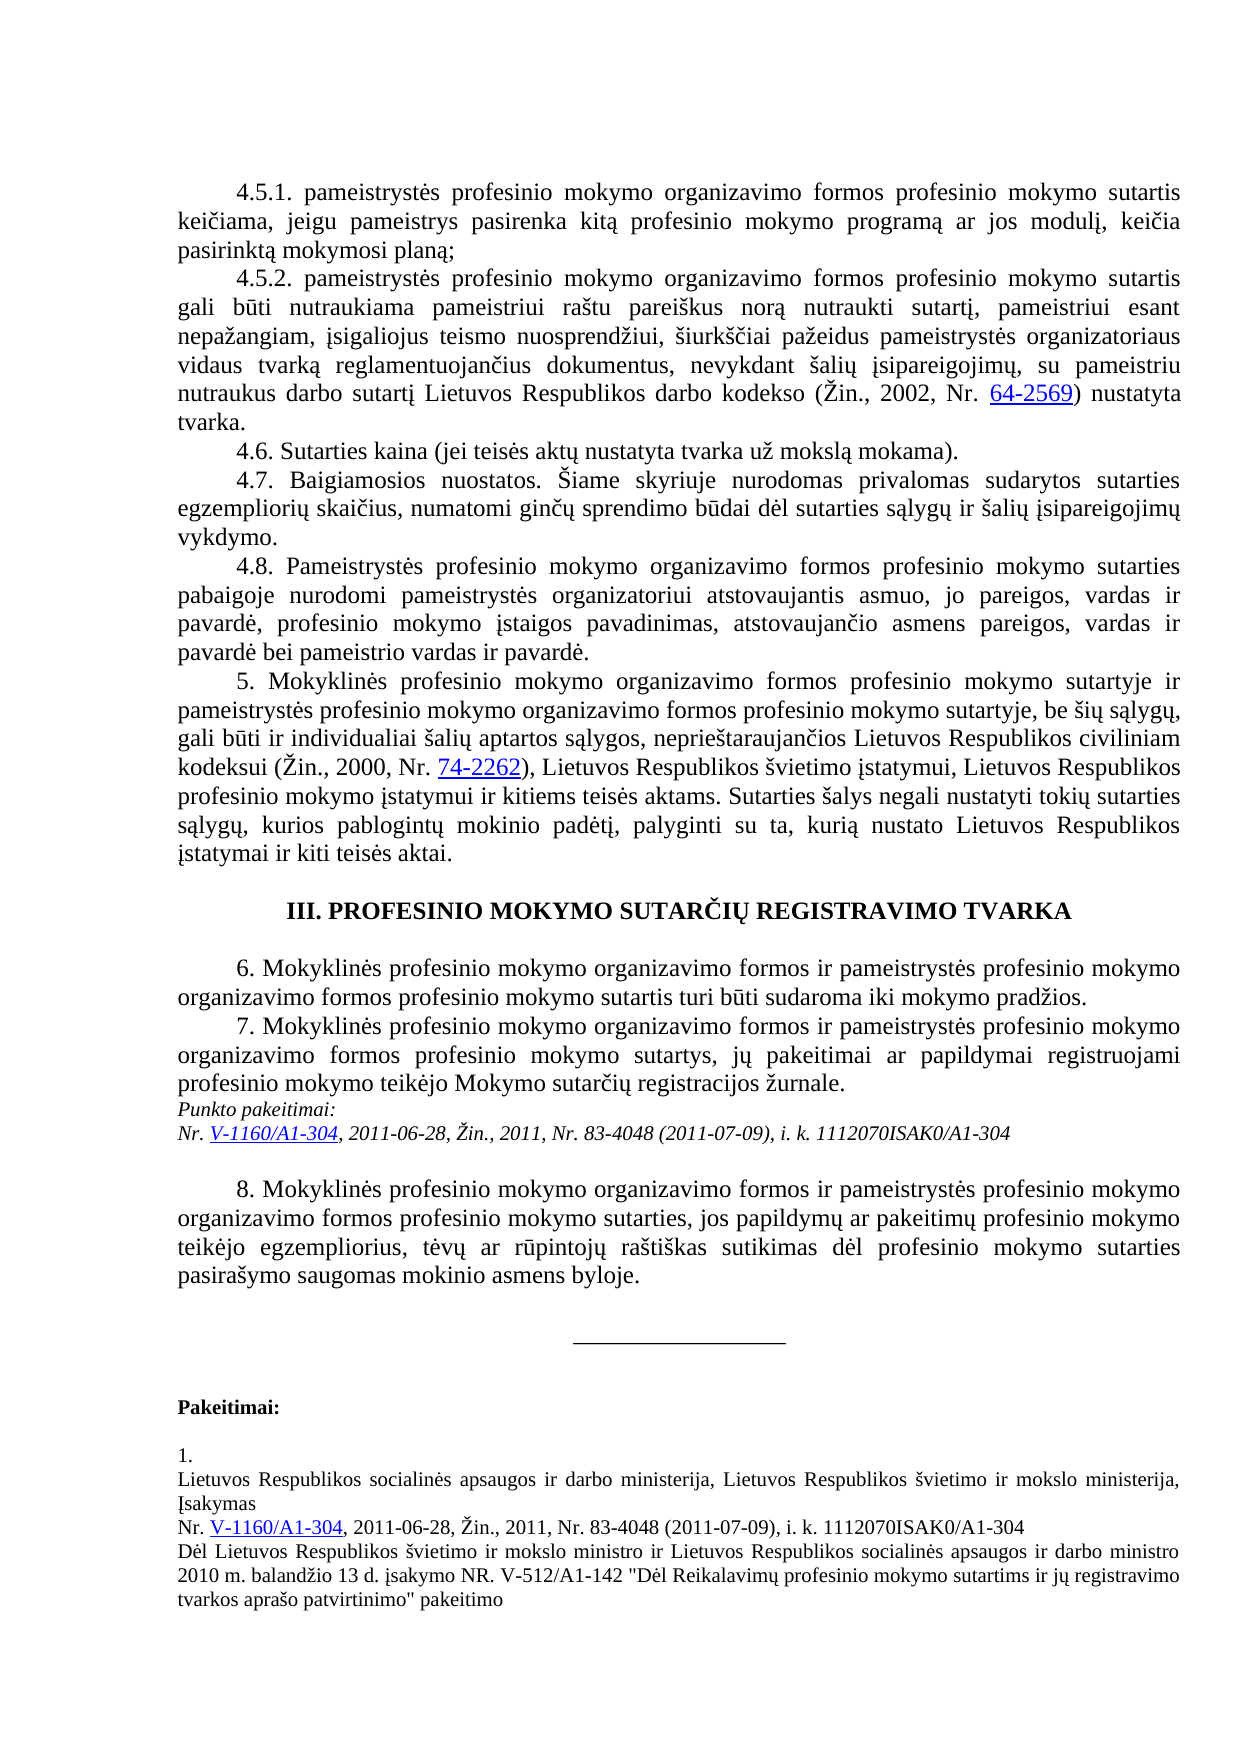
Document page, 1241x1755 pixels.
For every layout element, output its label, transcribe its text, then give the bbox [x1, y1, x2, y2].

text Nr. V-1160/A1-304, 2011-06-28, Žin., 2011, Nr. 83-4048 (2011-07-09), i. k. 1112070ISAK0/A1-304 [177, 1121, 1181, 1145]
text 4.6. Sutarties kaina (jei teisės aktų nustatyta tvarka už mokslą mokama). [177, 436, 1181, 465]
text 4.7. Baigiamosios nuostatos. Šiame skyriuje nurodomas privalomas sudarytos sutarties egzempliorių skaičius, numatomi ginčų sprendimo būdai dėl sutarties sąlygų ir šalių įsipareigojimų vykdymo. [177, 465, 1181, 551]
text Punkto pakeitimai: [177, 1097, 1181, 1121]
text Lietuvos Respublikos socialinės apsaugos ir darbo ministerija, Lietuvos Respublikos švietimo ir mokslo ministerija, Įsakymas [177, 1467, 1181, 1515]
text Dėl Lietuvos Respublikos švietimo ir mokslo ministro ir Lietuvos Respublikos socialinės apsaugos ir darbo ministro 2010 m. balandžio 13 d. įsakymo NR. V-512/A1-142 "Dėl Reikalavimų profesinio mokymo sutartims ir jų registravimo tvarkos aprašo patvirtinimo" pakeitimo [177, 1539, 1181, 1611]
text Pakeitimai: [177, 1395, 1181, 1419]
text 6. Mokyklinės profesinio mokymo organizavimo formos ir pameistrystės profesinio mokymo organizavimo formos profesinio mokymo sutartis turi būti sudaroma iki mokymo pradžios. [177, 953, 1181, 1011]
text 4.5.2. pameistrystės profesinio mokymo organizavimo formos profesinio mokymo sutartis gali būti nutraukiama pameistriui raštu pareiškus norą nutraukti sutartį, pameistriui esant nepažangiam, įsigaliojus teismo nuosprendžiui, šiurkščiai pažeidus pameistrystės organizatoriaus vidaus tvarką reglamentuojančius dokumentus, nevykdant šalių įsipareigojimų, su pameistriu nutraukus darbo sutartį Lietuvos Respublikos darbo kodekso (Žin., 2002, Nr. 64-2569) nustatyta tvarka. [177, 263, 1181, 436]
text 4.8. Pameistrystės profesinio mokymo organizavimo formos profesinio mokymo sutarties pabaigoje nurodomi pameistrystės organizatoriui atstovaujantis asmuo, jo pareigos, vardas ir pavardė, profesinio mokymo įstaigos pavadinimas, atstovaujančio asmens pareigos, vardas ir pavardė bei pameistrio vardas ir pavardė. [177, 551, 1181, 666]
text 8. Mokyklinės profesinio mokymo organizavimo formos ir pameistrystės profesinio mokymo organizavimo formos profesinio mokymo sutarties, jos papildymų ar pakeitimų profesinio mokymo teikėjo egzempliorius, tėvų ar rūpintojų raštiškas sutikimas dėl profesinio mokymo sutarties pasirašymo saugomas mokinio asmens byloje. [177, 1174, 1181, 1289]
text 1. [177, 1443, 1181, 1467]
text 7. Mokyklinės profesinio mokymo organizavimo formos ir pameistrystės profesinio mokymo organizavimo formos profesinio mokymo sutartys, jų pakeitimai ar papildymai registruojami profesinio mokymo teikėjo Mokymo sutarčių registracijos žurnale. [177, 1011, 1181, 1097]
text 4.5.1. pameistrystės profesinio mokymo organizavimo formos profesinio mokymo sutartis keičiama, jeigu pameistrys pasirenka kitą profesinio mokymo programą ar jos modulį, keičia pasirinktą mokymosi planą; [177, 177, 1181, 263]
text III. PROFESINIO MOKYMO SUTARČIŲ REGISTRAVIMO TVARKA [177, 896, 1181, 925]
text Nr. V-1160/A1-304, 2011-06-28, Žin., 2011, Nr. 83-4048 (2011-07-09), i. k. 1112070ISAK0/A1-304 [177, 1515, 1181, 1539]
text 5. Mokyklinės profesinio mokymo organizavimo formos profesinio mokymo sutartyje ir pameistrystės profesinio mokymo organizavimo formos profesinio mokymo sutartyje, be šių sąlygų, gali būti ir individualiai šalių aptartos sąlygos, neprieštaraujančios Lietuvos Respublikos civiliniam kodeksui (Žin., 2000, Nr. 74-2262), Lietuvos Respublikos švietimo įstatymui, Lietuvos Respublikos profesinio mokymo įstatymui ir kitiems teisės aktams. Sutarties šalys negali nustatyti tokių sutarties sąlygų, kurios pablogintų mokinio padėtį, palyginti su ta, kurią nustato Lietuvos Respublikos įstatymai ir kiti teisės aktai. [177, 666, 1181, 867]
text _________________ [177, 1318, 1181, 1347]
